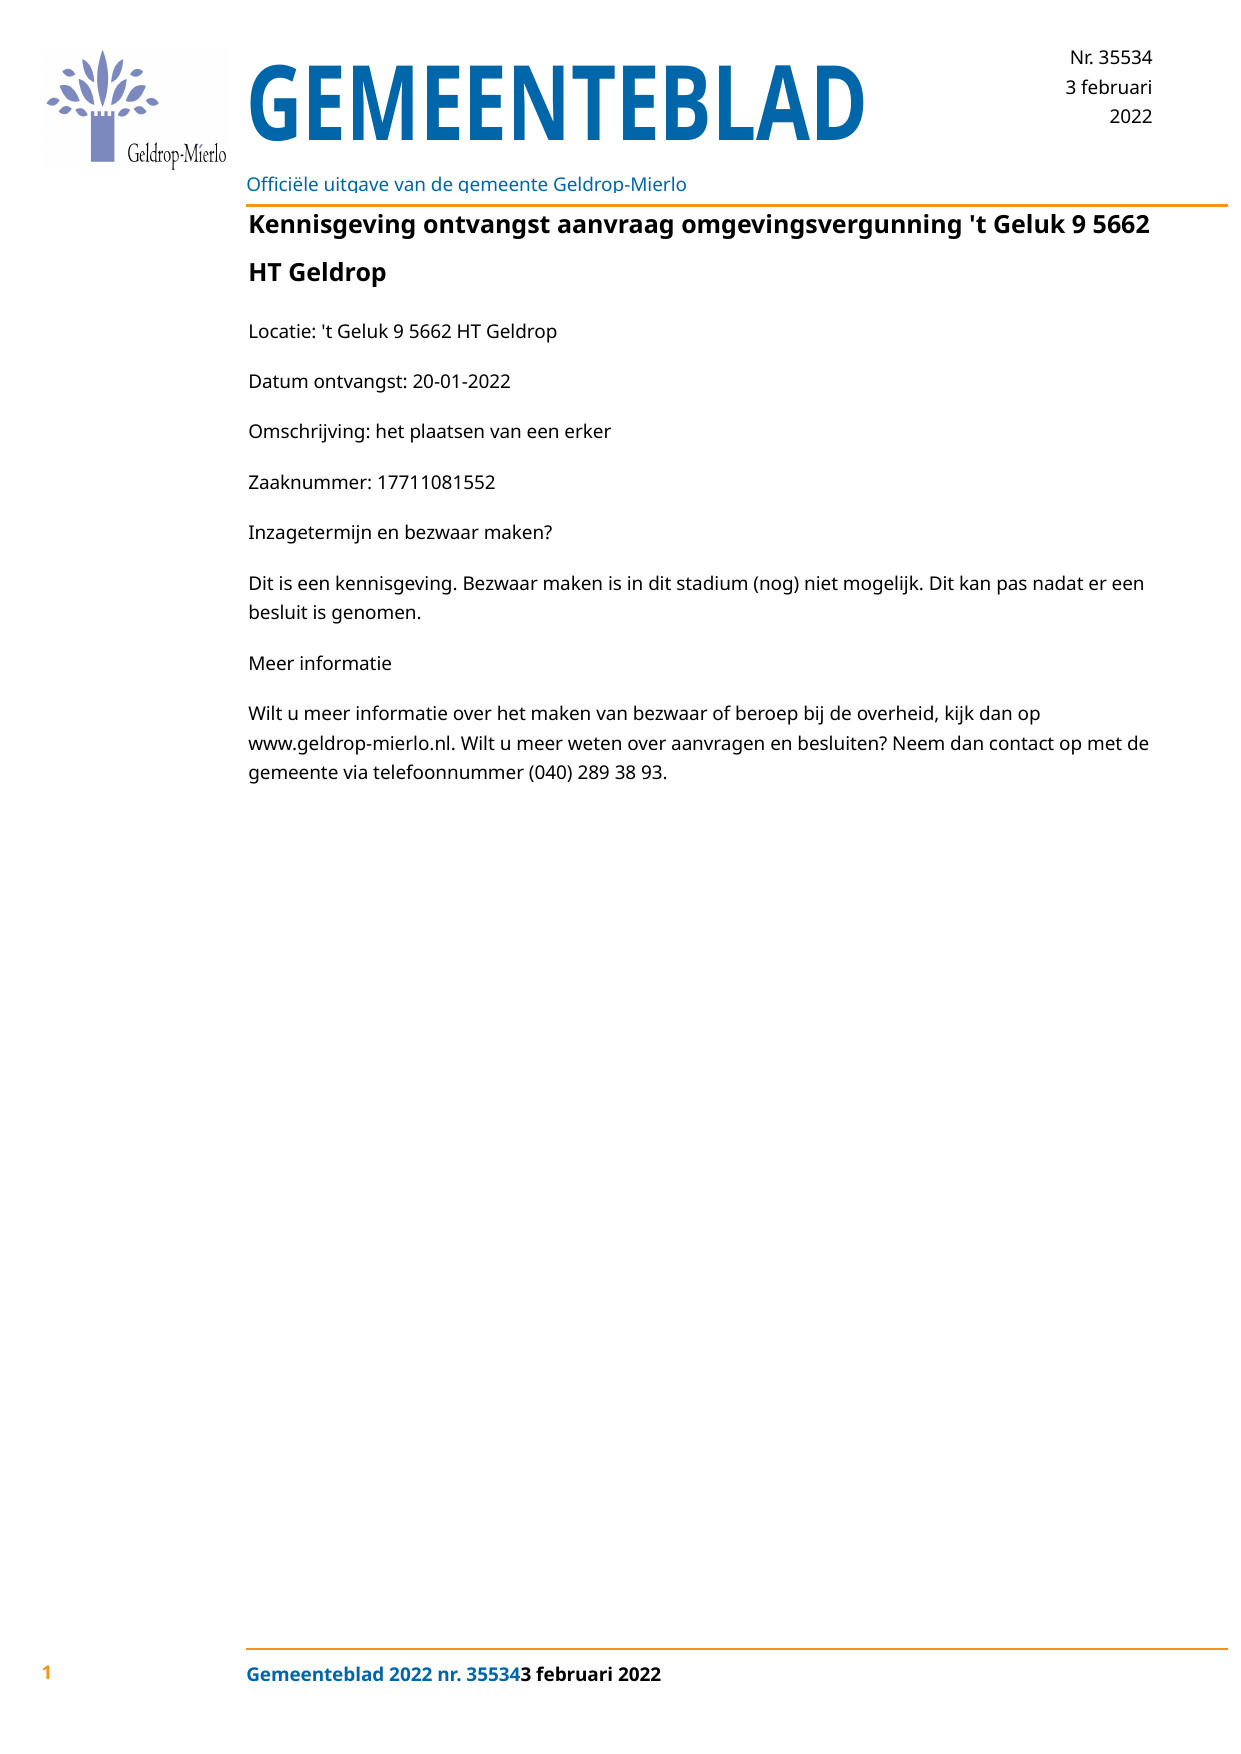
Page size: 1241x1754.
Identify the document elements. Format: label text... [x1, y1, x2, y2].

text Omschrijving: het plaatsen van een erker [248, 419, 1152, 444]
text Zaaknummer: 17711081552 [248, 469, 1152, 495]
text Wilt u meer informatie over het maken van bezwaar of beroep bij de overheid, kijk dan op www.geldrop-mierlo.nl. Wilt u meer weten over aanvragen en besluiten? Neem dan contact op met de gemeente via telefoonnummer (040) 289 38 93. [248, 700, 1152, 785]
text Kennisgeving ontvangst aanvraag omgevingsvergunning 't Geluk 9 5662 HT Geldrop [248, 207, 1152, 288]
text Meer informatie [248, 650, 1152, 676]
text Datum ontvangst: 20-01-2022 [248, 368, 1152, 394]
text Locatie: 't Geluk 9 5662 HT Geldrop [248, 318, 1152, 344]
text Dit is een kennisgeving. Bezwaar maken is in dit stadium (nog) niet mogelijk. Dit kan pas nadat er een besluit is genomen. [248, 570, 1152, 625]
text Inzagetermijn en bezwaar maken? [248, 519, 1152, 545]
picture [41, 47, 231, 172]
